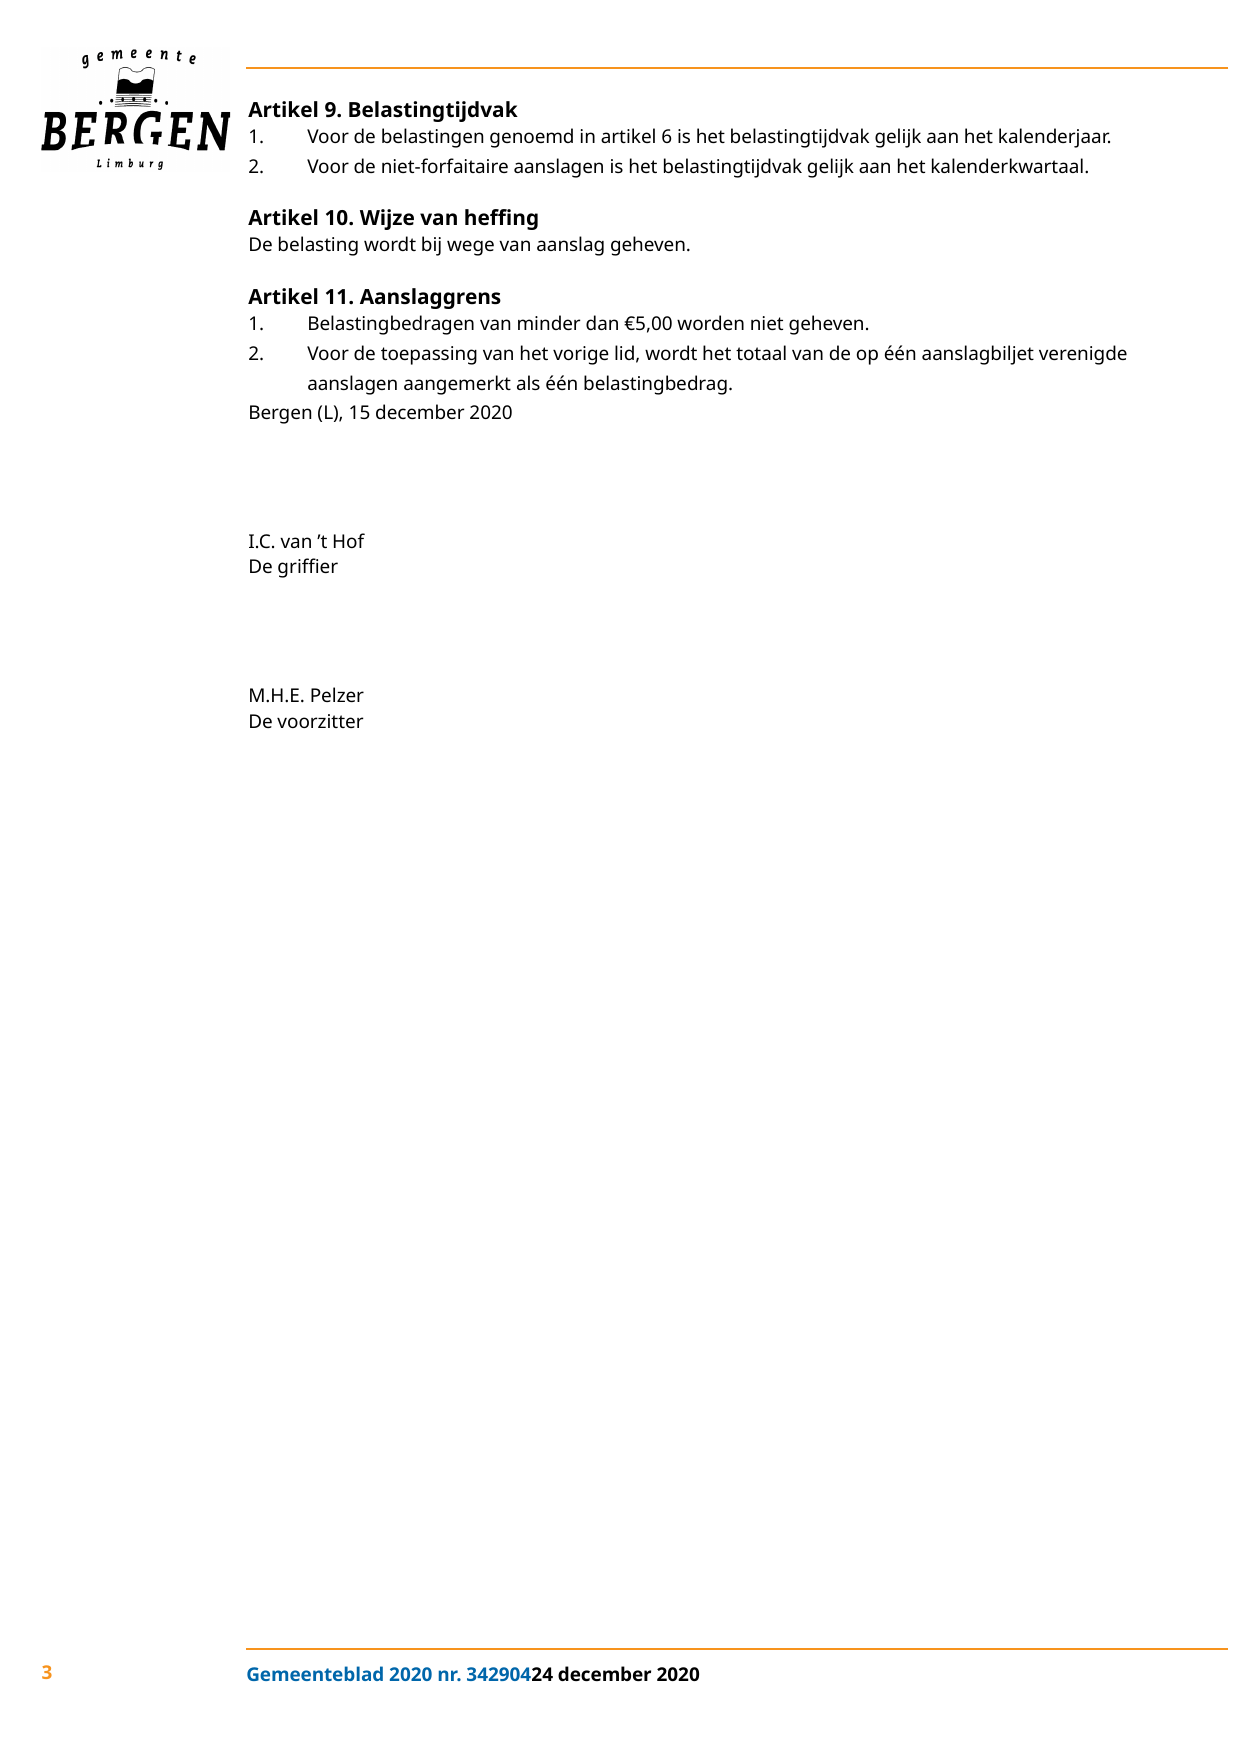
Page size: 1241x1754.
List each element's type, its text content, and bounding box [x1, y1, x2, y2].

text Bergen (L), 15 december 2020 [248, 399, 1152, 425]
text De belasting wordt bij wege van aanslag geheven. [248, 232, 1152, 257]
list Belastingbedragen van minder dan €5,00 worden niet geheven. [248, 311, 1152, 336]
list Voor de toepassing van het vorige lid, wordt het totaal van de op één aanslagbiljet verenigde aanslagen aangemerkt als één belastingbedrag. [248, 340, 1152, 395]
picture [41, 47, 231, 172]
text Artikel 11. Aanslaggrens [248, 282, 1152, 311]
text I.C. van ’t Hof [248, 528, 1152, 554]
text Artikel 9. Belastingtijdvak [248, 95, 1152, 123]
list Voor de niet-forfaitaire aanslagen is het belastingtijdvak gelijk aan het kalenderkwartaal. [248, 153, 1152, 178]
text De voorzitter [248, 708, 1152, 734]
text M.H.E. Pelzer [248, 682, 1152, 708]
text De griffier [248, 554, 1152, 579]
text Artikel 10. Wijze van heffing [248, 203, 1152, 232]
list Voor de belastingen genoemd in artikel 6 is het belastingtijdvak gelijk aan het kalenderjaar. [248, 123, 1152, 149]
